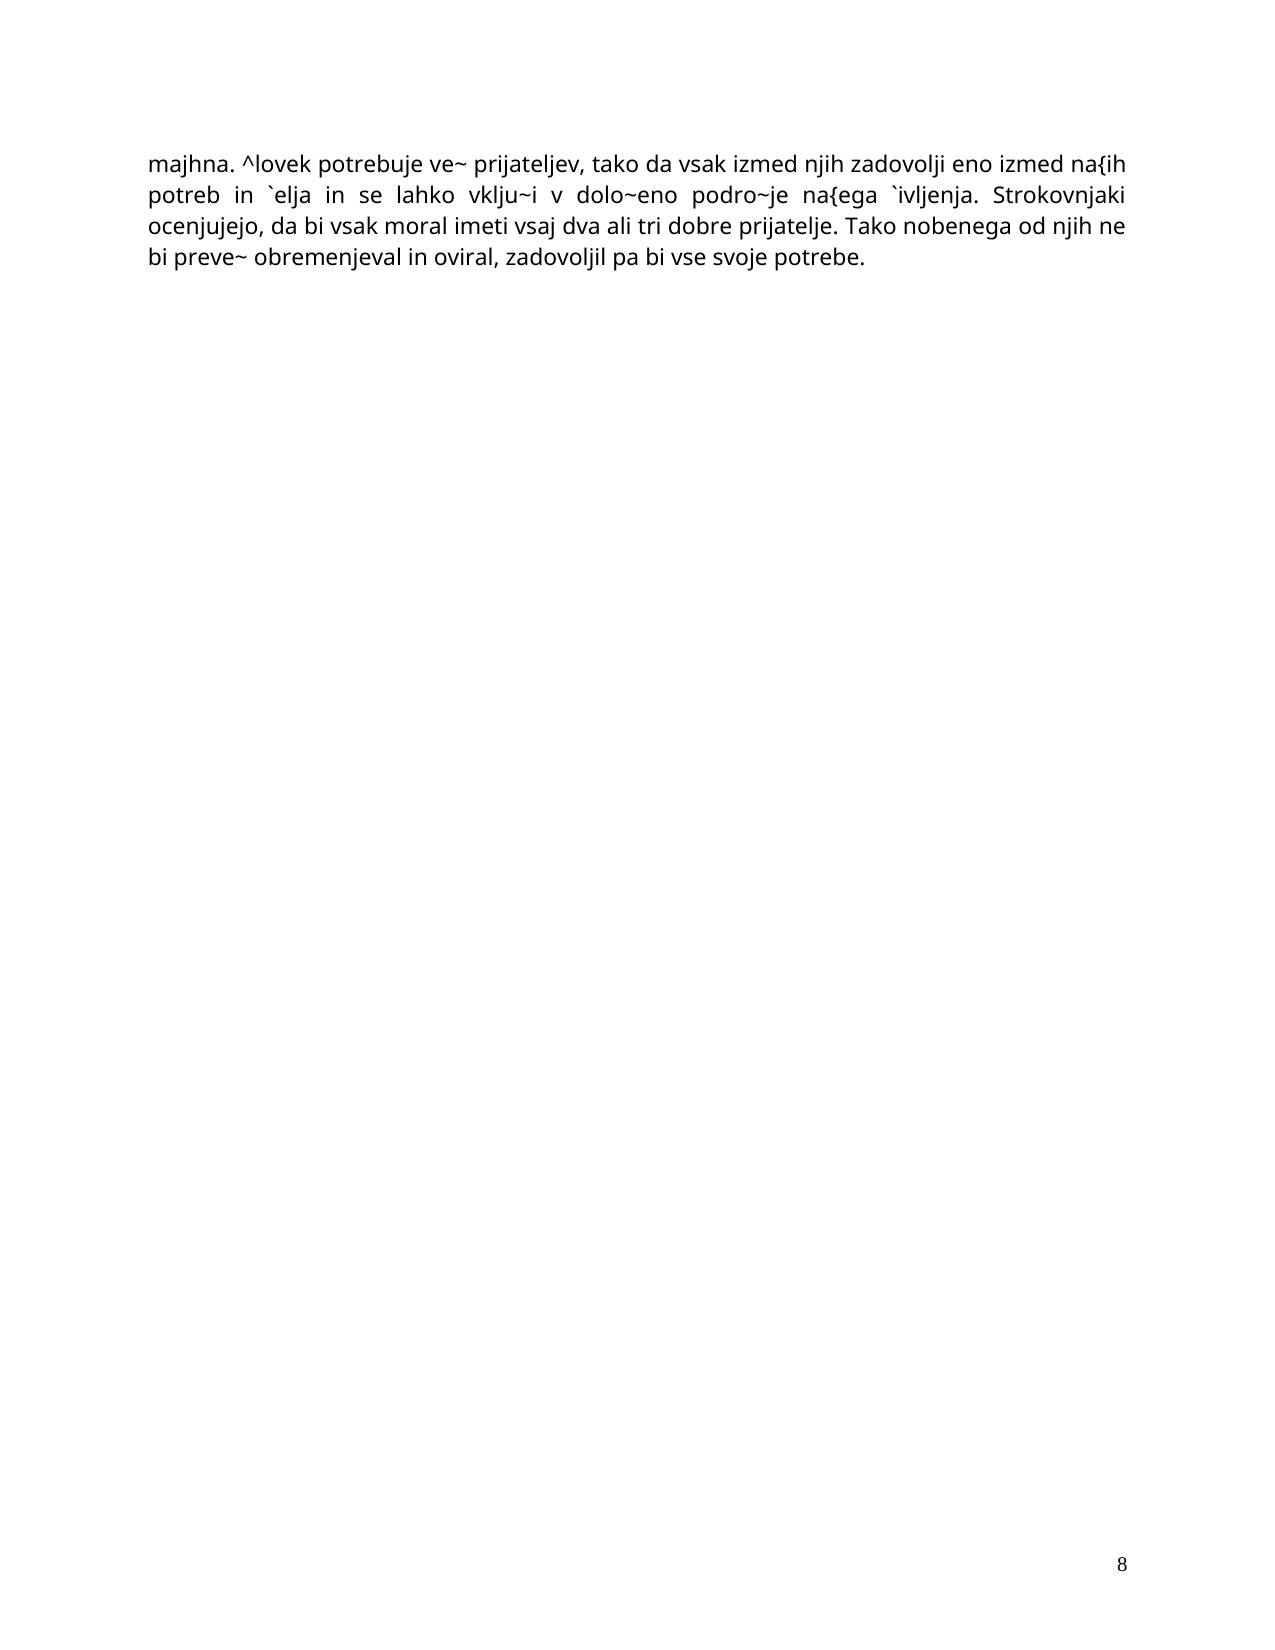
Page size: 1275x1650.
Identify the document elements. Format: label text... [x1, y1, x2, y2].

text majhna. ^lovek potrebuje ve~ prijateljev, tako da vsak izmed njih zadovolji eno izmed na{ih potreb in `elja in se lahko vklju~i v dolo~eno podro~je na{ega `ivljenja. Strokovnjaki ocenjujejo, da bi vsak moral imeti vsaj dva ali tri dobre prijatelje. Tako nobenega od njih ne bi preve~ obremenjeval in oviral, zadovoljil pa bi vse svoje potrebe. [148, 148, 1127, 273]
